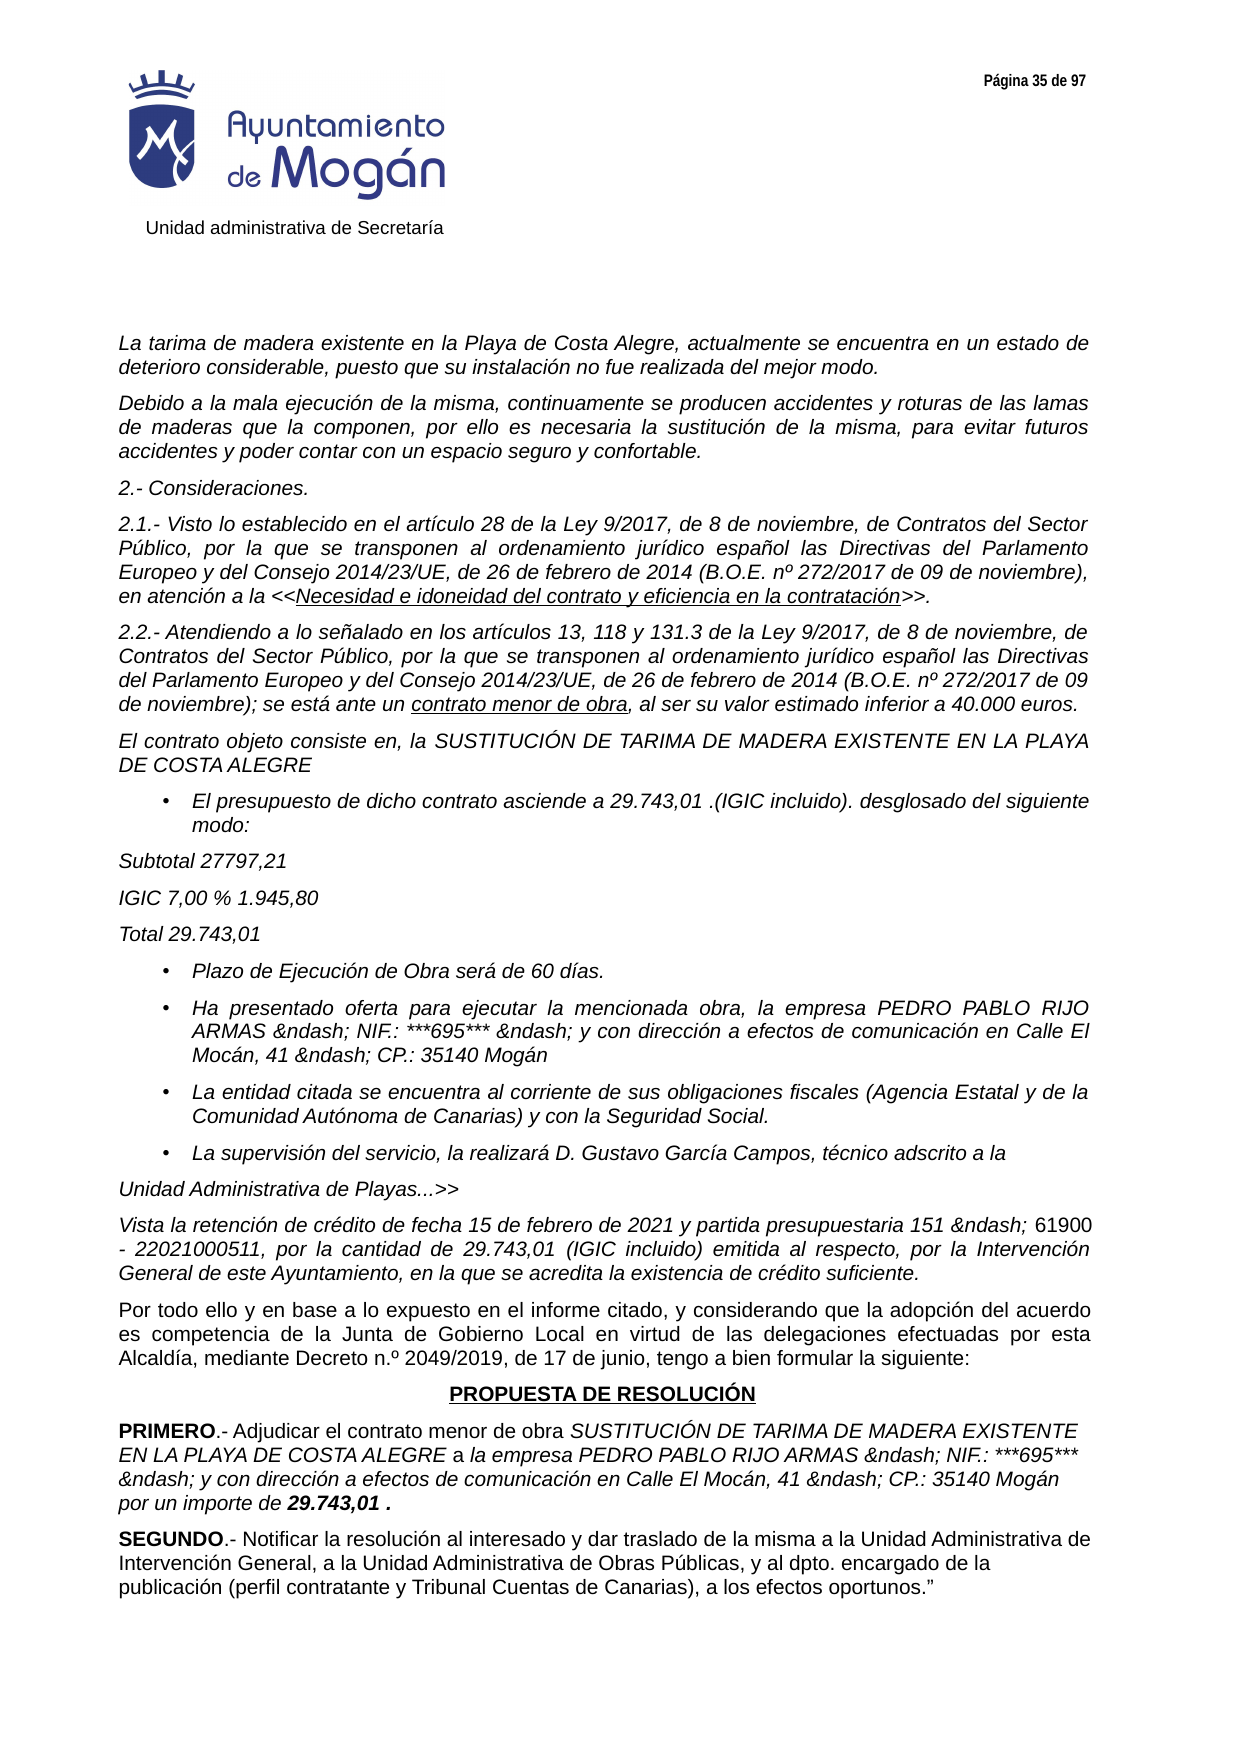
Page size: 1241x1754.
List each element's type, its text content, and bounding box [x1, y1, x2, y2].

text 2.1.- Visto lo establecido en el artículo 28 de la Ley 9/2017, de 8 de noviembre, de Contratos del Sector Público, por la que se transponen al ordenamiento jurídico español las Directivas del Parlamento Europeo y del Consejo 2014/23/UE, de 26 de febrero de 2014 (B.O.E. nº 272/2017 de 09 de noviembre), en atención a la <<Necesidad e idoneidad del contrato y eficiencia en la contratación>>. [118, 512, 1092, 608]
text Unidad Administrativa de Playas...>> [118, 1177, 1092, 1201]
text Total 29.743,01 [118, 922, 1092, 946]
text PRIMERO.- Adjudicar el contrato menor de obra SUSTITUCIÓN DE TARIMA DE MADERA EXISTENTE EN LA PLAYA DE COSTA ALEGRE a la empresa PEDRO PABLO RIJO ARMAS &ndash; NIF.: ***695*** &ndash; y con dirección a efectos de comunicación en Calle El Mocán, 41 &ndash; CP.: 35140 Mogán por un importe de 29.743,01 . [118, 1418, 1092, 1514]
list El presupuesto de dicho contrato asciende a 29.743,01 .(IGIC incluido). desglosado del siguiente modo: [162, 789, 1092, 837]
text Vista la retención de crédito de fecha 15 de febrero de 2021 y partida presupuestaria 151 &ndash; 61900 - 22021000511, por la cantidad de 29.743,01 (IGIC incluido) emitida al respecto, por la Intervención General de este Ayuntamiento, en la que se acredita la existencia de crédito suficiente. [118, 1213, 1092, 1285]
picture [128, 70, 445, 206]
list La supervisión del servicio, la realizará D. Gustavo García Campos, técnico adscrito a la [162, 1140, 1092, 1164]
text IGIC 7,00 % 1.945,80 [118, 886, 1092, 910]
list La entidad citada se encuentra al corriente de sus obligaciones fiscales (Agencia Estatal y de la Comunidad Autónoma de Canarias) y con la Seguridad Social. [162, 1080, 1092, 1128]
text Debido a la mala ejecución de la misma, continuamente se producen accidentes y roturas de las lamas de maderas que la componen, por ello es necesaria la sustitución de la misma, para evitar futuros accidentes y poder contar con un espacio seguro y confortable. [118, 391, 1092, 463]
text Por todo ello y en base a lo expuesto en el informe citado, y considerando que la adopción del acuerdo es competencia de la Junta de Gobierno Local en virtud de las delegaciones efectuadas por esta Alcaldía, mediante Decreto n.º 2049/2019, de 17 de junio, tengo a bien formular la siguiente: [118, 1298, 1092, 1369]
list Ha presentado oferta para ejecutar la mencionada obra, la empresa PEDRO PABLO RIJO ARMAS &ndash; NIF.: ***695*** &ndash; y con dirección a efectos de comunicación en Calle El Mocán, 41 &ndash; CP.: 35140 Mogán [162, 995, 1092, 1067]
text El contrato objeto consiste en, la SUSTITUCIÓN DE TARIMA DE MADERA EXISTENTE EN LA PLAYA DE COSTA ALEGRE [118, 728, 1092, 776]
text 2.2.- Atendiendo a lo señalado en los artículos 13, 118 y 131.3 de la Ley 9/2017, de 8 de noviembre, de Contratos del Sector Público, por la que se transponen al ordenamiento jurídico español las Directivas del Parlamento Europeo y del Consejo 2014/23/UE, de 26 de febrero de 2014 (B.O.E. nº 272/2017 de 09 de noviembre); se está ante un contrato menor de obra, al ser su valor estimado inferior a 40.000 euros. [118, 620, 1092, 716]
list Plazo de Ejecución de Obra será de 60 días. [162, 959, 1092, 983]
text SEGUNDO.- Notificar la resolución al interesado y dar traslado de la misma a la Unidad Administrativa de Intervención General, a la Unidad Administrativa de Obras Públicas, y al dpto. encargado de la publicación (perfil contratante y Tribunal Cuentas de Canarias), a los efectos oportunos.” [118, 1527, 1092, 1599]
text Subtotal 27797,21 [118, 849, 1092, 873]
text 2.- Consideraciones. [118, 475, 1092, 499]
text PROPUESTA DE RESOLUCIÓN [118, 1382, 1092, 1406]
text La tarima de madera existente en la Playa de Costa Alegre, actualmente se encuentra en un estado de deterioro considerable, puesto que su instalación no fue realizada del mejor modo. [118, 331, 1092, 378]
